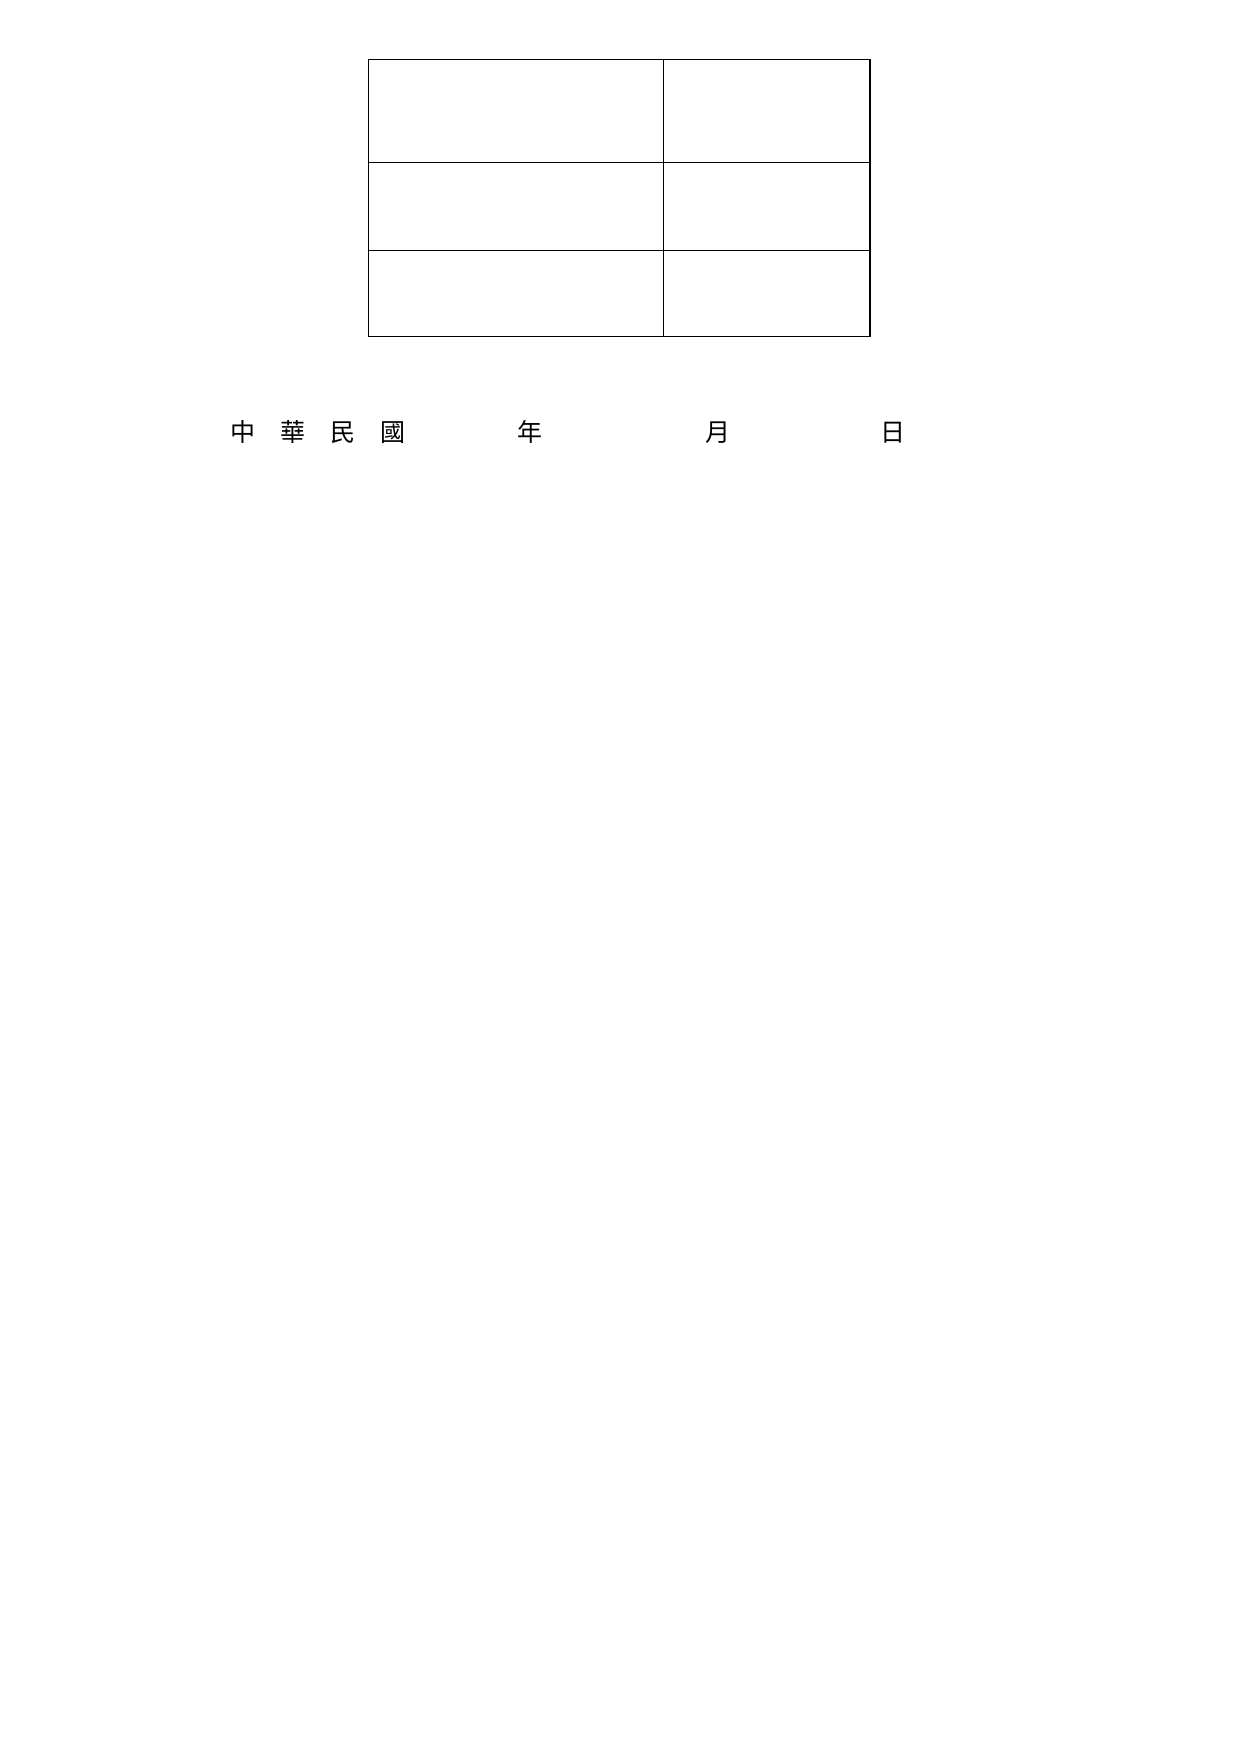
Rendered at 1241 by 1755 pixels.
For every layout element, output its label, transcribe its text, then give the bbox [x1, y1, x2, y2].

table_cell [369, 251, 663, 336]
table_cell [664, 60, 869, 162]
table_cell [664, 251, 869, 336]
table_cell [664, 163, 869, 250]
table_cell [369, 60, 663, 162]
table_cell [369, 163, 663, 250]
text 中 華 民 國 年 月 日 [230, 413, 1006, 449]
